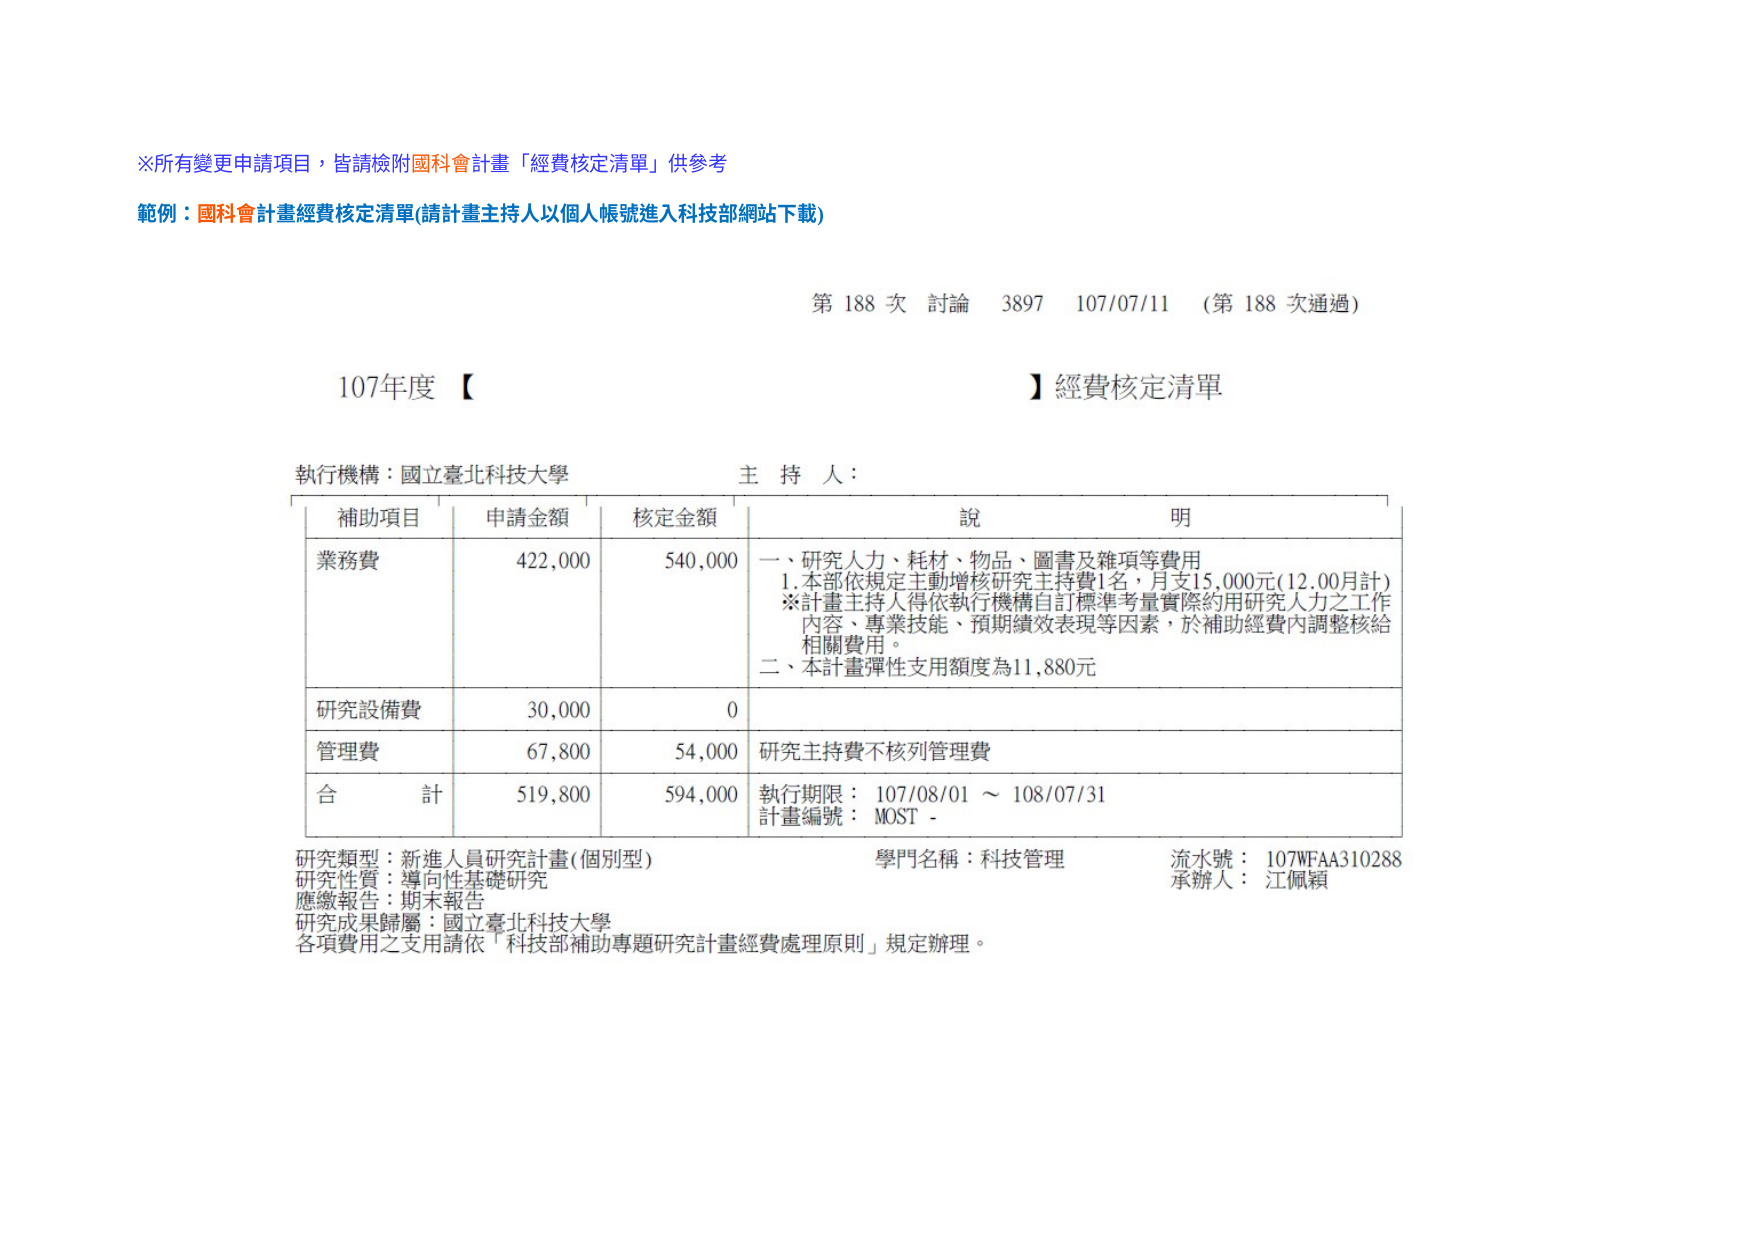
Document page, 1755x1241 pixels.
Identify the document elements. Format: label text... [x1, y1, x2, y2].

text ※所有變更申請項目，皆請檢附國科會計畫「經費核定清單」供參考 [137, 147, 1571, 177]
text 範例：國科會計畫經費核定清單(請計畫主持人以個人帳號進入科技部網站下載) [137, 197, 1571, 227]
